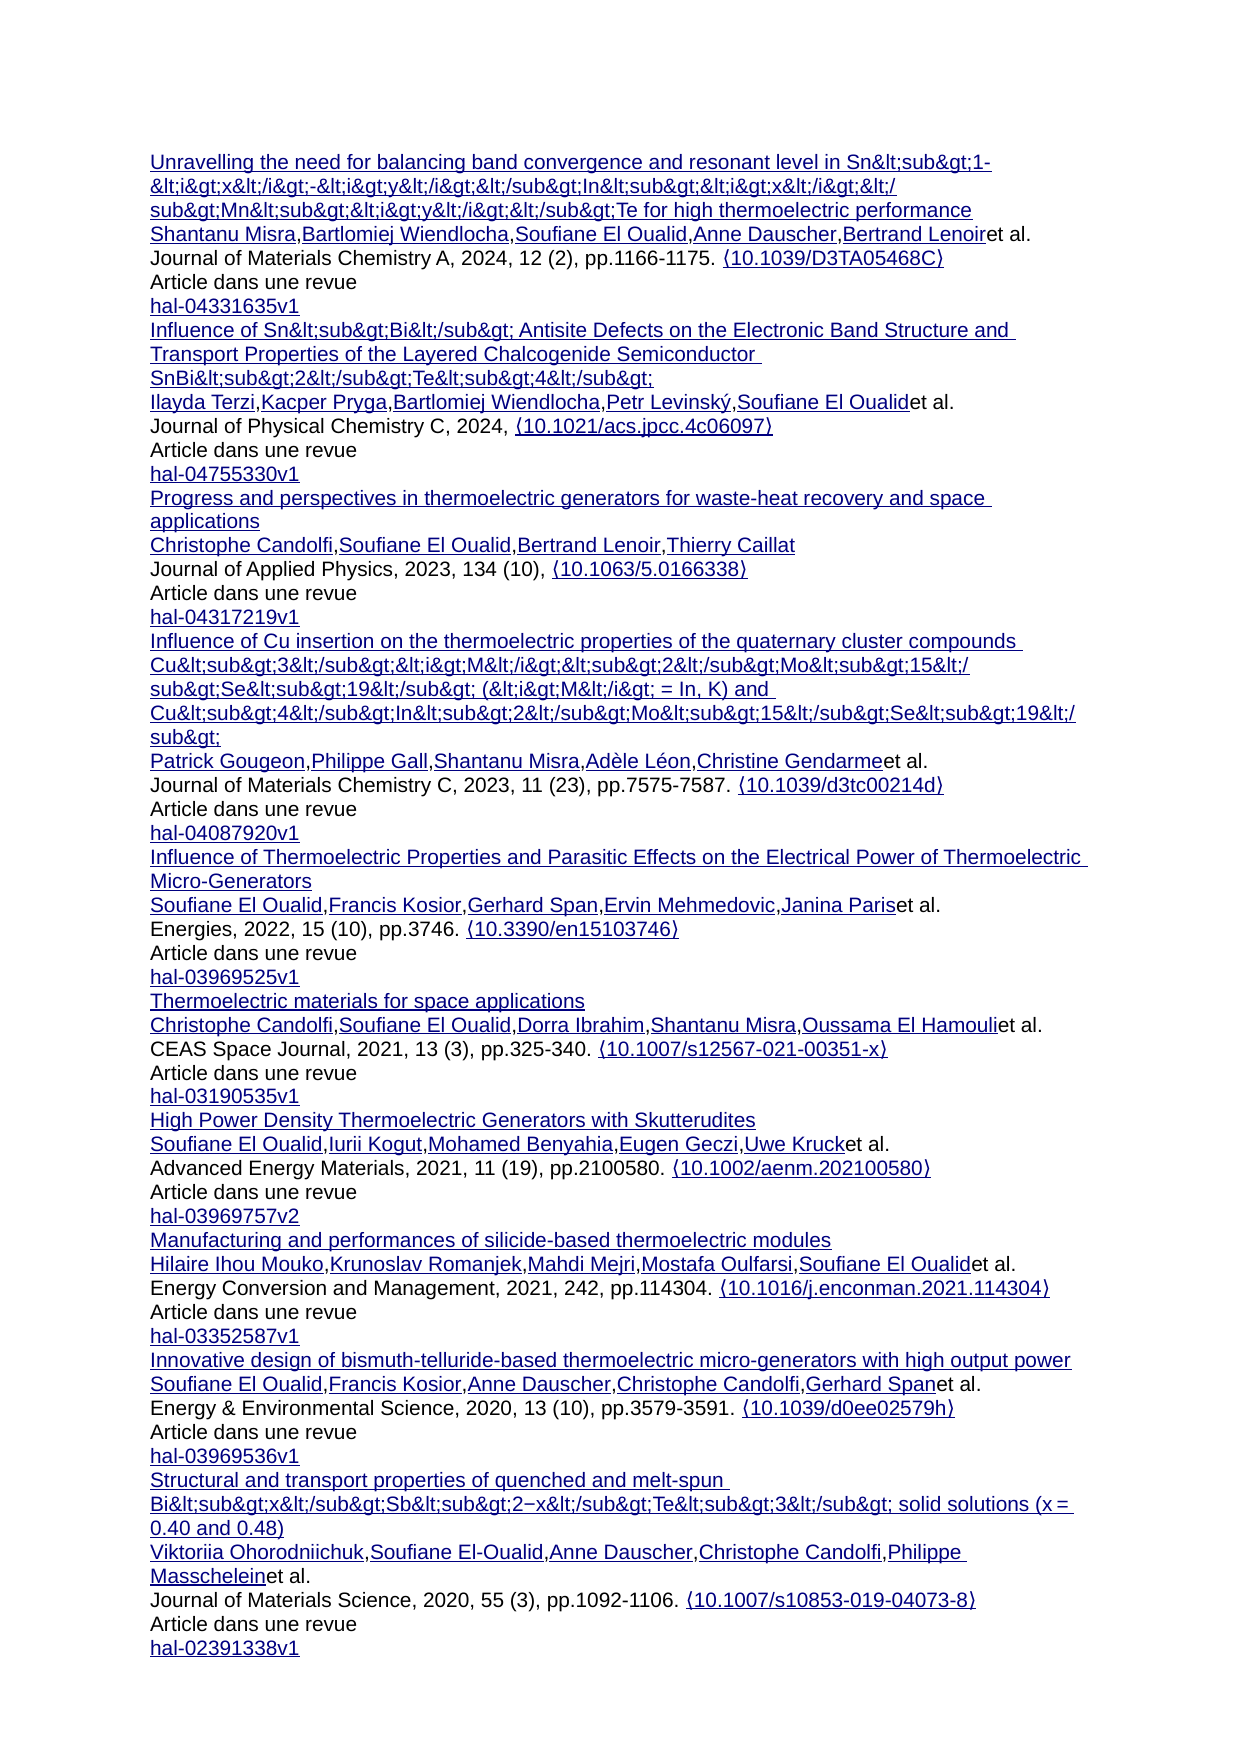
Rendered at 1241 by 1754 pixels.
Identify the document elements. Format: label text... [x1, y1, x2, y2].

table_cell High Power Density Thermoelectric Generators with Skutterudites Soufiane El Oualid,Iurii Kogut,Mohamed Benyahia,Eugen Geczi,Uwe Krucket al. Advanced Energy Materials, 2021, 11 (19), pp.2100580. ⟨10.1002/aenm.202100580⟩ Article dans une revue hal-03969757v2 [150, 1108, 1090, 1228]
table_cell Manufacturing and performances of silicide-based thermoelectric modules Hilaire Ihou Mouko,Krunoslav Romanjek,Mahdi Mejri,Mostafa Oulfarsi,Soufiane El Oualidet al. Energy Conversion and Management, 2021, 242, pp.114304. ⟨10.1016/j.enconman.2021.114304⟩ Article dans une revue hal-03352587v1 [150, 1228, 1090, 1348]
table_cell Influence of Sn&lt;sub&gt;Bi&lt;/sub&gt; Antisite Defects on the Electronic Band Structure and Transport Properties of the Layered Chalcogenide Semiconductor SnBi&lt;sub&gt;2&lt;/sub&gt;Te&lt;sub&gt;4&lt;/sub&gt; Ilayda Terzi,Kacper Pryga,Bartlomiej Wiendlocha,Petr Levinský,Soufiane El Oualidet al. Journal of Physical Chemistry C, 2024, ⟨10.1021/acs.jpcc.4c06097⟩ Article dans une revue hal-04755330v1 [150, 318, 1090, 485]
table_cell Structural and transport properties of quenched and melt-spun Bi&lt;sub&gt;x&lt;/sub&gt;Sb&lt;sub&gt;2−x&lt;/sub&gt;Te&lt;sub&gt;3&lt;/sub&gt; solid solutions (x = 0.40 and 0.48) Viktoriia Ohorodniichuk,Soufiane El-Oualid,Anne Dauscher,Christophe Candolfi,Philippe Masscheleinet al. Journal of Materials Science, 2020, 55 (3), pp.1092-1106. ⟨10.1007/s10853-019-04073-8⟩ Article dans une revue hal-02391338v1 [150, 1468, 1090, 1659]
table_cell Progress and perspectives in thermoelectric generators for waste-heat recovery and space applications Christophe Candolfi,Soufiane El Oualid,Bertrand Lenoir,Thierry Caillat Journal of Applied Physics, 2023, 134 (10), ⟨10.1063/5.0166338⟩ Article dans une revue hal-04317219v1 [150, 485, 1090, 629]
table_cell Unravelling the need for balancing band convergence and resonant level in Sn&lt;sub&gt;1-&lt;i&gt;x&lt;/i&gt;-&lt;i&gt;y&lt;/i&gt;&lt;/sub&gt;In&lt;sub&gt;&lt;i&gt;x&lt;/i&gt;&lt;/sub&gt;Mn&lt;sub&gt;&lt;i&gt;y&lt;/i&gt;&lt;/sub&gt;Te for high thermoelectric performance Shantanu Misra,Bartlomiej Wiendlocha,Soufiane El Oualid,Anne Dauscher,Bertrand Lenoiret al. Journal of Materials Chemistry A, 2024, 12 (2), pp.1166-1175. ⟨10.1039/D3TA05468C⟩ Article dans une revue hal-04331635v1 [150, 150, 1090, 318]
table_cell Influence of Cu insertion on the thermoelectric properties of the quaternary cluster compounds Cu&lt;sub&gt;3&lt;/sub&gt;&lt;i&gt;M&lt;/i&gt;&lt;sub&gt;2&lt;/sub&gt;Mo&lt;sub&gt;15&lt;/sub&gt;Se&lt;sub&gt;19&lt;/sub&gt; (&lt;i&gt;M&lt;/i&gt; = In, K) and Cu&lt;sub&gt;4&lt;/sub&gt;In&lt;sub&gt;2&lt;/sub&gt;Mo&lt;sub&gt;15&lt;/sub&gt;Se&lt;sub&gt;19&lt;/sub&gt; Patrick Gougeon,Philippe Gall,Shantanu Misra,Adèle Léon,Christine Gendarmeet al. Journal of Materials Chemistry C, 2023, 11 (23), pp.7575-7587. ⟨10.1039/d3tc00214d⟩ Article dans une revue hal-04087920v1 [150, 629, 1090, 845]
table_cell Influence of Thermoelectric Properties and Parasitic Effects on the Electrical Power of Thermoelectric Micro-Generators Soufiane El Oualid,Francis Kosior,Gerhard Span,Ervin Mehmedovic,Janina Pariset al. Energies, 2022, 15 (10), pp.3746. ⟨10.3390/en15103746⟩ Article dans une revue hal-03969525v1 [150, 845, 1090, 988]
table_cell Thermoelectric materials for space applications Christophe Candolfi,Soufiane El Oualid,Dorra Ibrahim,Shantanu Misra,Oussama El Hamouliet al. CEAS Space Journal, 2021, 13 (3), pp.325-340. ⟨10.1007/s12567-021-00351-x⟩ Article dans une revue hal-03190535v1 [150, 989, 1090, 1108]
table_cell Innovative design of bismuth-telluride-based thermoelectric micro-generators with high output power Soufiane El Oualid,Francis Kosior,Anne Dauscher,Christophe Candolfi,Gerhard Spanet al. Energy & Environmental Science, 2020, 13 (10), pp.3579-3591. ⟨10.1039/d0ee02579h⟩ Article dans une revue hal-03969536v1 [150, 1348, 1090, 1468]
